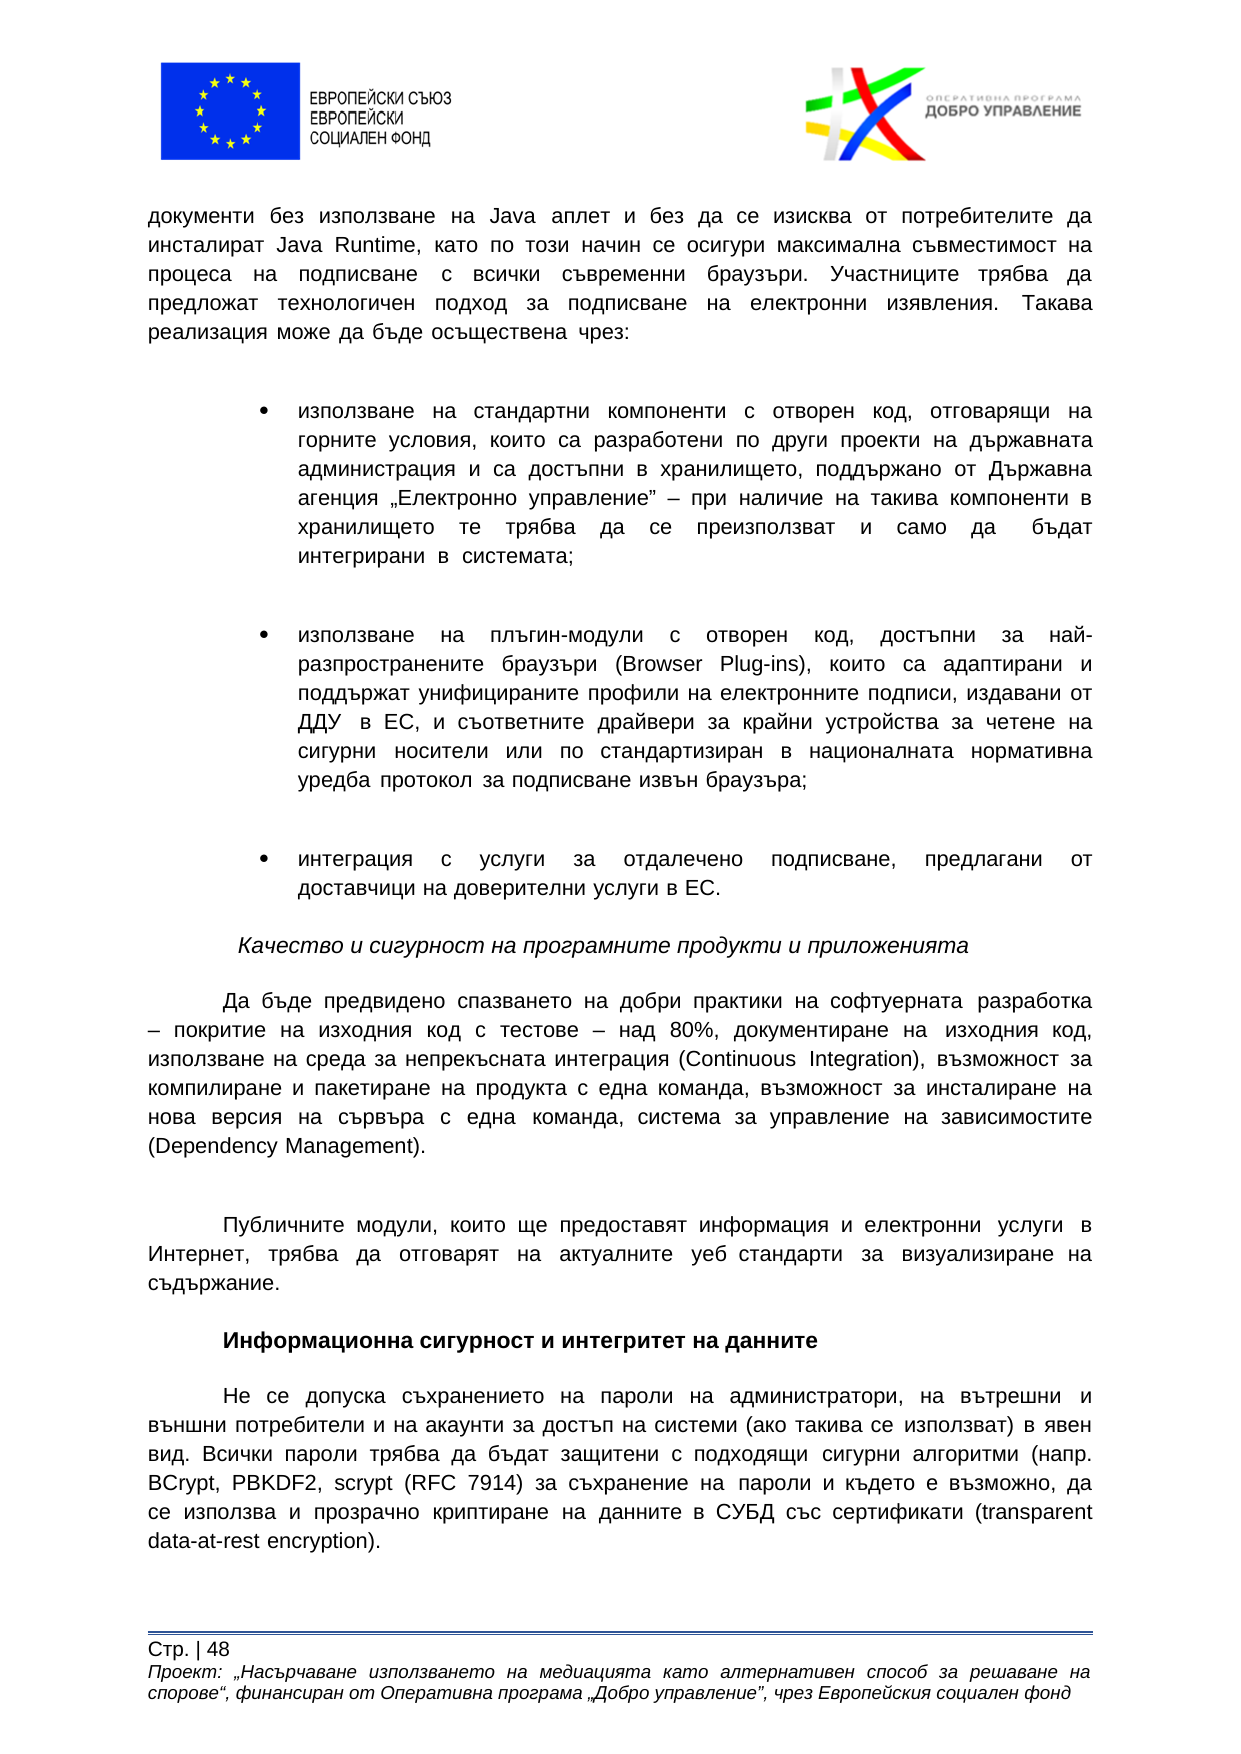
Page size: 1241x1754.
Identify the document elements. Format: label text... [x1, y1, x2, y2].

text Не се допуска съхранението на пароли на администратори, на вътрешни и външни потребители и на акаунти за достъп на системи (ако такива се използват) в явен вид. Всички пароли трябва да бъдат защитени с подходящи сигурни алгоритми (напр. BCrypt, PBKDF2, scrypt (RFC 7914) за съхранение на пароли и където е възможно, да се използва и прозрачно криптиране на данните в СУБД със сертификати (transparent data-at-rest encryption). [148, 1383, 1093, 1553]
subtitle Качество и сигурност на програмните продукти и приложенията [238, 932, 1093, 959]
list използване на плъгин-модули с отворен код, достъпни за най- разпространените браузъри (Browser Plug-ins), които са адаптирани и поддържат унифицираните профили на електронните подписи, издавани от ДДУ в ЕС, и съответните драйвери за крайни устройства за четене на сигурни носители или по стандартизиран в националната нормативна уредба протокол за подписване извън браузъра; [260, 622, 1093, 792]
list интеграция с услуги за отдалечено подписване, предлагани от доставчици на доверителни услуги в ЕС. [260, 845, 1093, 899]
list използване на стандартни компоненти с отворен код, отговарящи на горните условия, които са разработени по други проекти на държавната администрация и са достъпни в хранилището, поддържано от Държавна агенция „Електронно управление” – при наличие на такива компоненти в хранилището те трябва да се преизползват и само да бъдат интегрирани в системата; [260, 398, 1093, 568]
text Публичните модули, които ще предоставят информация и електронни услуги в Интернет, трябва да отговарят на актуалните уеб стандарти за визуализиране на съдържание. [148, 1211, 1093, 1294]
text документи без използване на Java аплет и без да се изисква от потребителите да инсталират Java Runtime, като по този начин се осигури максимална съвместимост на процеса на подписване с всички съвременни браузъри. Участниците трябва да предложат технологичен подход за подписване на електронни изявления. Такава реализация може да бъде осъществена чрез: [148, 203, 1093, 344]
text Да бъде предвидено спазването на добри практики на софтуерната разработка – покритие на изходния код с тестове – над 80%, документиране на изходния код, използване на среда за непрекъсната интеграция (Continuous Integration), възможност за компилиране и пакетиране на продукта с една команда, възможност за инсталиране на нова версия на сървъра с една команда, система за управление на зависимостите (Dependency Management). [148, 988, 1093, 1158]
subtitle Информационна сигурност и интегритет на данните [148, 1327, 1093, 1354]
